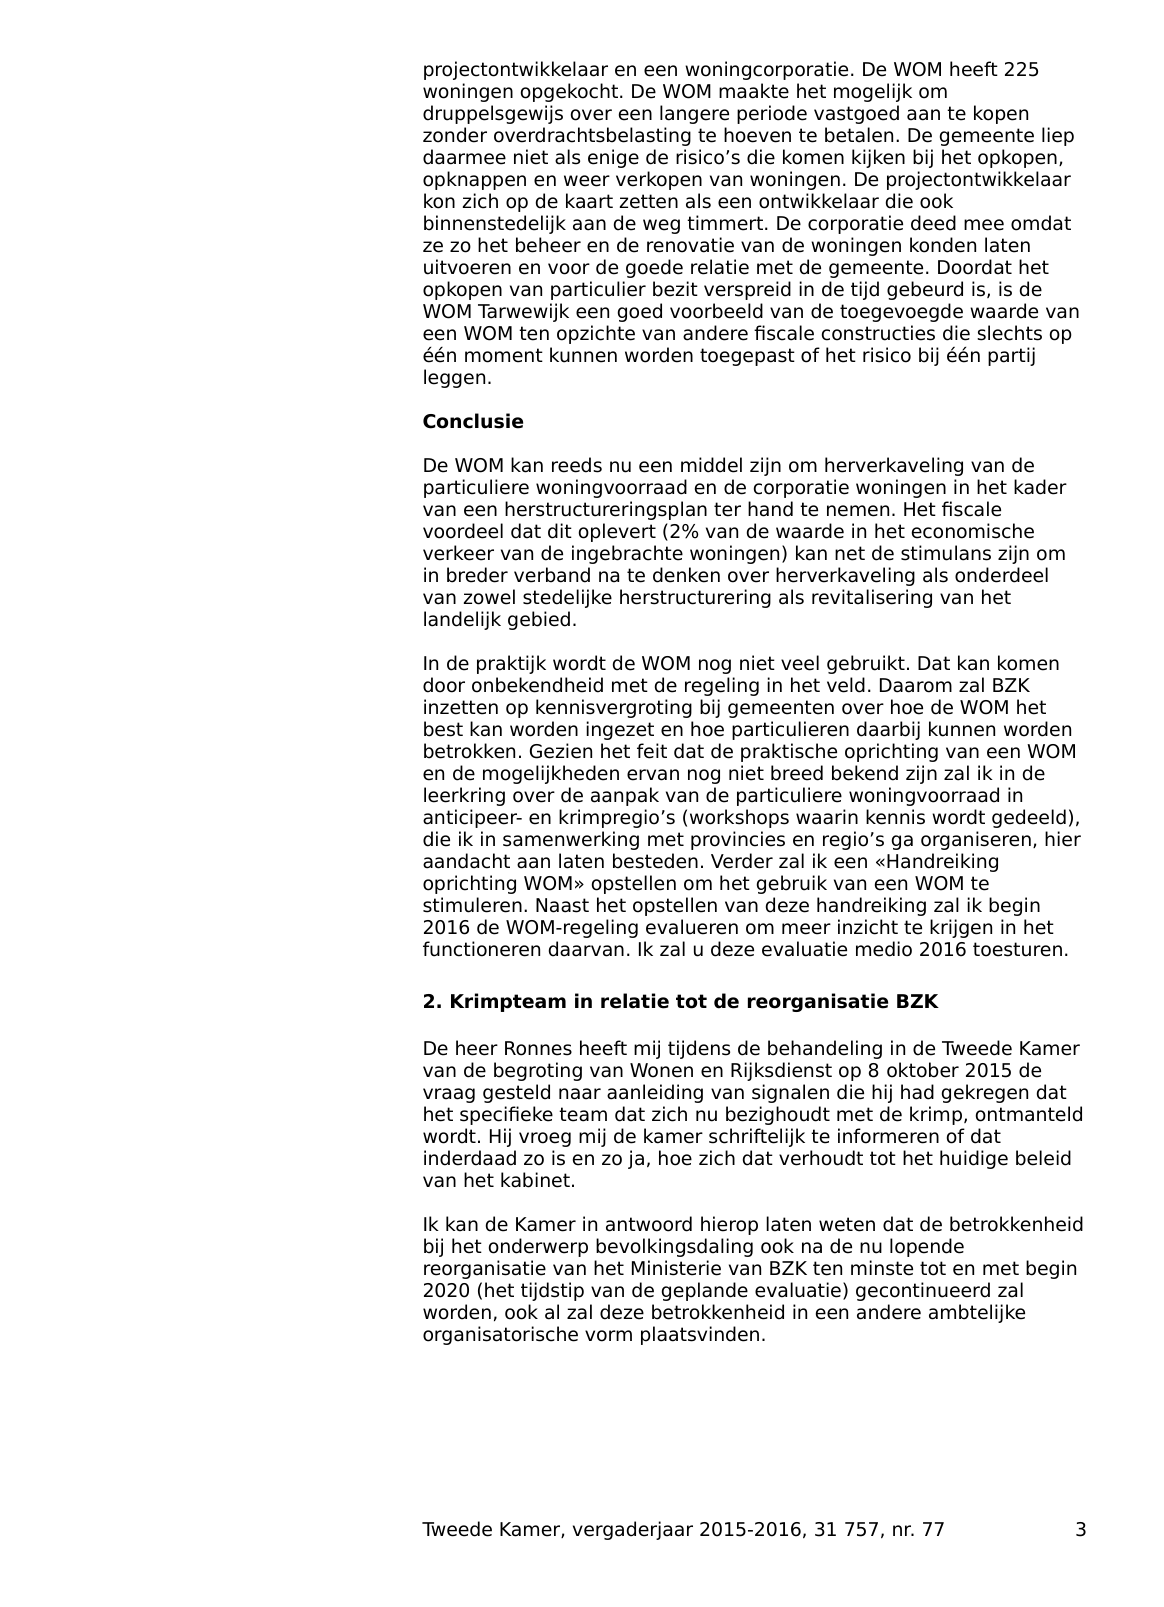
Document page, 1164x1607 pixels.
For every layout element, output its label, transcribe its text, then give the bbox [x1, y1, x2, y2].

subtitle Conclusie [422, 411, 1087, 433]
subtitle 2. Krimpteam in relatie tot de reorganisatie BZK [422, 991, 1087, 1013]
text In de praktijk wordt de WOM nog niet veel gebruikt. Dat kan komen door onbekendheid met de regeling in het veld. Daarom zal BZK inzetten op kennisvergroting bij gemeenten over hoe de WOM het best kan worden ingezet en hoe particulieren daarbij kunnen worden betrokken. Gezien het feit dat de praktische oprichting van een WOM en de mogelijkheden ervan nog niet breed bekend zijn zal ik in de leerkring over de aanpak van de particuliere woningvoorraad in anticipeer- en krimpregio’s (workshops waarin kennis wordt gedeeld), die ik in samenwerking met provincies en regio’s ga organiseren, hier aandacht aan laten besteden. Verder zal ik een «Handreiking oprichting WOM» opstellen om het gebruik van een WOM te stimuleren. Naast het opstellen van deze handreiking zal ik begin 2016 de WOM-regeling evalueren om meer inzicht te krijgen in het functioneren daarvan. Ik zal u deze evaluatie medio 2016 toesturen. [422, 653, 1087, 961]
text De WOM kan reeds nu een middel zijn om herverkaveling van de particuliere woningvoorraad en de corporatie woningen in het kader van een herstructureringsplan ter hand te nemen. Het fiscale voordeel dat dit oplevert (2% van de waarde in het economische verkeer van de ingebrachte woningen) kan net de stimulans zijn om in breder verband na te denken over herverkaveling als onderdeel van zowel stedelijke herstructurering als revitalisering van het landelijk gebied. [422, 455, 1087, 631]
text De heer Ronnes heeft mij tijdens de behandeling in de Tweede Kamer van de begroting van Wonen en Rijksdienst op 8 oktober 2015 de vraag gesteld naar aanleiding van signalen die hij had gekregen dat het specifieke team dat zich nu bezighoudt met de krimp, ontmanteld wordt. Hij vroeg mij de kamer schriftelijk te informeren of dat inderdaad zo is en zo ja, hoe zich dat verhoudt tot het huidige beleid van het kabinet. [422, 1038, 1087, 1192]
text projectontwikkelaar en een woningcorporatie. De WOM heeft 225 woningen opgekocht. De WOM maakte het mogelijk om druppelsgewijs over een langere periode vastgoed aan te kopen zonder overdrachtsbelasting te hoeven te betalen. De gemeente liep daarmee niet als enige de risico’s die komen kijken bij het opkopen, opknappen en weer verkopen van woningen. De projectontwikkelaar kon zich op de kaart zetten als een ontwikkelaar die ook binnenstedelijk aan de weg timmert. De corporatie deed mee omdat ze zo het beheer en de renovatie van de woningen konden laten uitvoeren en voor de goede relatie met de gemeente. Doordat het opkopen van particulier bezit verspreid in de tijd gebeurd is, is de WOM Tarwewijk een goed voorbeeld van de toegevoegde waarde van een WOM ten opzichte van andere fiscale constructies die slechts op één moment kunnen worden toegepast of het risico bij één partij leggen. [422, 59, 1087, 389]
text Ik kan de Kamer in antwoord hierop laten weten dat de betrokkenheid bij het onderwerp bevolkingsdaling ook na de nu lopende reorganisatie van het Ministerie van BZK ten minste tot en met begin 2020 (het tijdstip van de geplande evaluatie) gecontinueerd zal worden, ook al zal deze betrokkenheid in een andere ambtelijke organisatorische vorm plaatsvinden. [422, 1214, 1087, 1346]
